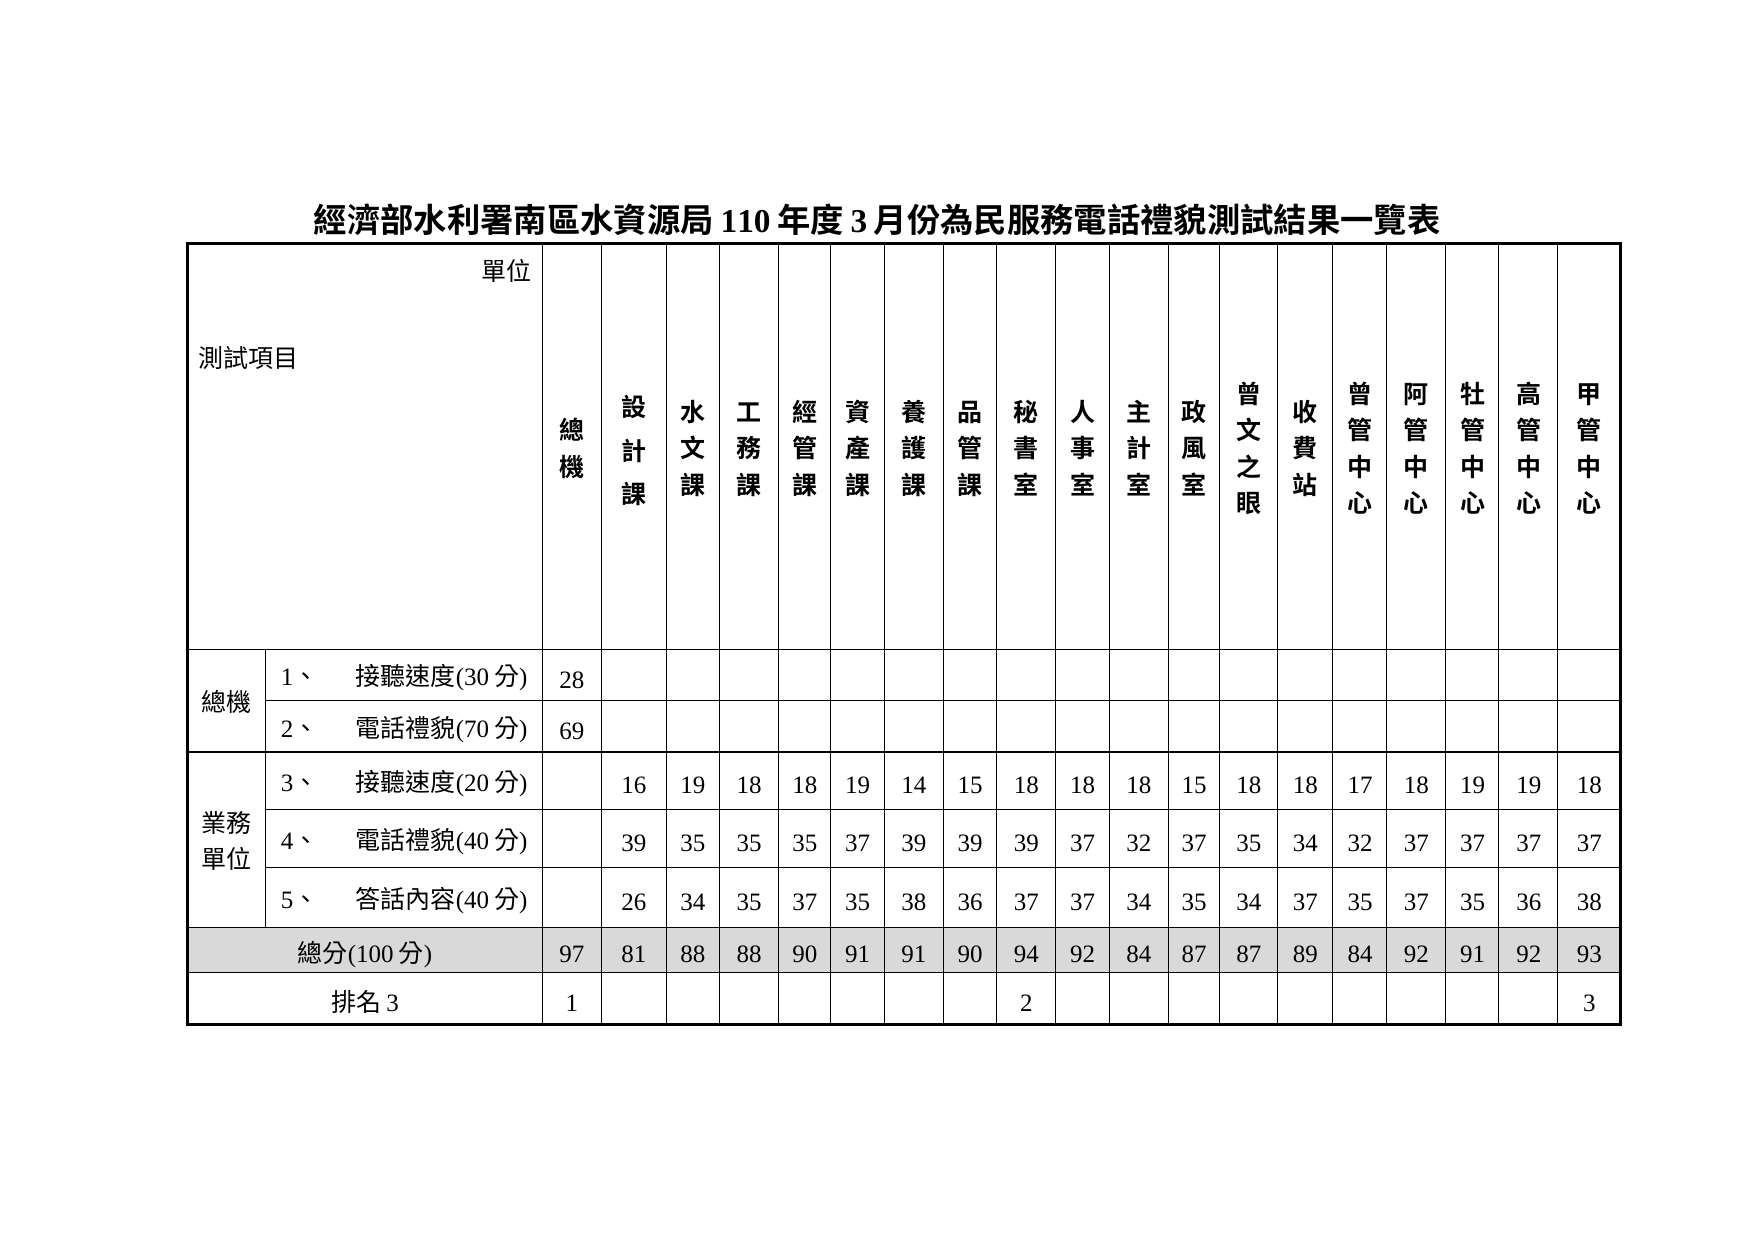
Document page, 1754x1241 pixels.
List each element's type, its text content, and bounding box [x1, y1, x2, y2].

table_cell [1499, 701, 1557, 751]
table_cell 37 [1056, 810, 1109, 867]
table_cell 37 [779, 868, 830, 927]
table_header 水 文 課 [667, 245, 719, 649]
table_cell 17 [1333, 753, 1386, 809]
table_cell 37 [1278, 868, 1332, 927]
table_header 經 管 課 [779, 245, 830, 649]
table_cell 81 [602, 928, 666, 972]
table_cell 35 [1220, 810, 1277, 867]
table_cell [831, 701, 884, 751]
table_cell 答話內容(40分) [266, 868, 542, 927]
table_cell 2 [997, 973, 1055, 1023]
table_cell [1169, 973, 1219, 1023]
table_cell 35 [720, 868, 778, 927]
table_header 養 護 課 [885, 245, 943, 649]
table_cell [543, 810, 601, 867]
table_header 秘 書 室 [997, 245, 1055, 649]
table_cell [1220, 701, 1277, 751]
table_cell [1220, 650, 1277, 700]
table_header 單位 測試項目 [189, 245, 542, 649]
table_cell 37 [1387, 868, 1445, 927]
table_cell 37 [1558, 810, 1619, 867]
table_cell [1558, 650, 1619, 700]
table_header 品 管 課 [944, 245, 996, 649]
table_cell [1220, 973, 1277, 1023]
table_cell [944, 973, 996, 1023]
table_cell 37 [831, 810, 884, 867]
table_header 牡 管 中 心 [1446, 245, 1498, 649]
table_cell [779, 701, 830, 751]
table_cell 19 [1499, 753, 1557, 809]
table_cell 88 [667, 928, 719, 972]
table_cell 35 [1169, 868, 1219, 927]
table_cell [720, 973, 778, 1023]
table_cell 28 [543, 650, 601, 700]
table_cell 1 [543, 973, 601, 1023]
table_cell 37 [1387, 810, 1445, 867]
table_cell [1333, 650, 1386, 700]
table_cell 18 [1220, 753, 1277, 809]
table_cell 18 [1387, 753, 1445, 809]
table_cell [1387, 701, 1445, 751]
table_cell 35 [1333, 868, 1386, 927]
table_cell [720, 701, 778, 751]
table_cell [1387, 650, 1445, 700]
table_header 資 產 課 [831, 245, 884, 649]
table_cell 39 [885, 810, 943, 867]
table_cell [1278, 650, 1332, 700]
table_cell [997, 650, 1055, 700]
table_cell 39 [944, 810, 996, 867]
table_cell [831, 973, 884, 1023]
table_cell [1278, 973, 1332, 1023]
table_cell 接聽速度(20分) [266, 753, 542, 809]
table_cell 16 [602, 753, 666, 809]
table_cell [885, 650, 943, 700]
table_cell 18 [1278, 753, 1332, 809]
table_cell [720, 650, 778, 700]
table_cell 19 [1446, 753, 1498, 809]
table_cell [1169, 701, 1219, 751]
table_cell 92 [1499, 928, 1557, 972]
table_header 人 事 室 [1056, 245, 1109, 649]
table_cell [1056, 973, 1109, 1023]
table_cell 69 [543, 701, 601, 751]
table_cell [1278, 701, 1332, 751]
table_cell 90 [944, 928, 996, 972]
table_cell [1446, 973, 1498, 1023]
table_cell 37 [1169, 810, 1219, 867]
table_cell 19 [831, 753, 884, 809]
table_cell [779, 973, 830, 1023]
table_cell [885, 973, 943, 1023]
table_cell [779, 650, 830, 700]
table_cell 總機 [189, 650, 265, 751]
text 經濟部水利署南區水資源局110年度3月份為民服務電話禮貌測試結果一覽表 [187, 194, 1566, 242]
table_header 主 計 室 [1110, 245, 1168, 649]
table_cell 18 [720, 753, 778, 809]
table_cell 91 [1446, 928, 1498, 972]
table_header 政 風 室 [1169, 245, 1219, 649]
table_cell 37 [1056, 868, 1109, 927]
table_cell 電話禮貌(70分) [266, 701, 542, 751]
table_cell 39 [997, 810, 1055, 867]
table_cell [667, 701, 719, 751]
table_cell [1558, 701, 1619, 751]
table_cell [602, 701, 666, 751]
table_cell 97 [543, 928, 601, 972]
table_header 曾 管 中 心 [1333, 245, 1386, 649]
table_cell 36 [1499, 868, 1557, 927]
table_cell 18 [997, 753, 1055, 809]
table_cell 89 [1278, 928, 1332, 972]
table_cell 業務單位 [189, 753, 265, 927]
table_cell 電話禮貌(40分) [266, 810, 542, 867]
table_cell 37 [1499, 810, 1557, 867]
table_cell 18 [779, 753, 830, 809]
table_cell 18 [1558, 753, 1619, 809]
table_cell [667, 650, 719, 700]
table_cell 87 [1220, 928, 1277, 972]
table_cell [1110, 973, 1168, 1023]
table_header 高 管 中 心 [1499, 245, 1557, 649]
table_cell [1056, 701, 1109, 751]
table_cell 26 [602, 868, 666, 927]
table_cell [543, 753, 601, 809]
table_cell 93 [1558, 928, 1619, 972]
table_cell 排名3 [189, 973, 542, 1023]
table_cell 92 [1387, 928, 1445, 972]
table_cell 34 [1220, 868, 1277, 927]
table_cell 32 [1333, 810, 1386, 867]
table_cell [944, 701, 996, 751]
table_cell [602, 973, 666, 1023]
table_cell [1499, 973, 1557, 1023]
table_cell 18 [1110, 753, 1168, 809]
table_cell 35 [779, 810, 830, 867]
table_cell 35 [667, 810, 719, 867]
table_cell 94 [997, 928, 1055, 972]
table_cell [1333, 973, 1386, 1023]
table_cell 87 [1169, 928, 1219, 972]
table_cell [944, 650, 996, 700]
table_cell [1446, 701, 1498, 751]
table_cell 39 [602, 810, 666, 867]
table_header 收 費 站 [1278, 245, 1332, 649]
table_cell 15 [1169, 753, 1219, 809]
table_cell [1499, 650, 1557, 700]
table_cell 34 [667, 868, 719, 927]
table_cell [543, 868, 601, 927]
table_cell [602, 650, 666, 700]
table_header 總 機 [543, 245, 601, 649]
table_cell 14 [885, 753, 943, 809]
table_header 甲 管 中 心 [1558, 245, 1619, 649]
table_cell 92 [1056, 928, 1109, 972]
table_cell 84 [1110, 928, 1168, 972]
table_cell 32 [1110, 810, 1168, 867]
table_cell 35 [720, 810, 778, 867]
table_cell 37 [997, 868, 1055, 927]
table_cell 接聽速度(30分) [266, 650, 542, 700]
table_cell 35 [831, 868, 884, 927]
table_cell [831, 650, 884, 700]
table_cell 總分(100分) [189, 928, 542, 972]
table_header 設 計 課 [602, 245, 666, 649]
table_cell 18 [1056, 753, 1109, 809]
table_cell [1333, 701, 1386, 751]
table_cell 36 [944, 868, 996, 927]
table_cell 19 [667, 753, 719, 809]
table_cell [997, 701, 1055, 751]
table_header 阿 管 中 心 [1387, 245, 1445, 649]
table_cell [1056, 650, 1109, 700]
table_cell [885, 701, 943, 751]
table_cell [1387, 973, 1445, 1023]
table_cell 34 [1110, 868, 1168, 927]
table_cell 15 [944, 753, 996, 809]
table_cell 88 [720, 928, 778, 972]
table_cell 90 [779, 928, 830, 972]
table_cell 91 [831, 928, 884, 972]
table_cell [1169, 650, 1219, 700]
table_cell 84 [1333, 928, 1386, 972]
table_cell 3 [1558, 973, 1619, 1023]
table_header 曾 文 之 眼 [1220, 245, 1277, 649]
table_cell 38 [1558, 868, 1619, 927]
table_header 工 務 課 [720, 245, 778, 649]
table_cell [1446, 650, 1498, 700]
table_cell 34 [1278, 810, 1332, 867]
table_cell [667, 973, 719, 1023]
table_cell 91 [885, 928, 943, 972]
table_cell 35 [1446, 868, 1498, 927]
table_cell [1110, 701, 1168, 751]
table_cell [1110, 650, 1168, 700]
table_cell 38 [885, 868, 943, 927]
table_cell 37 [1446, 810, 1498, 867]
